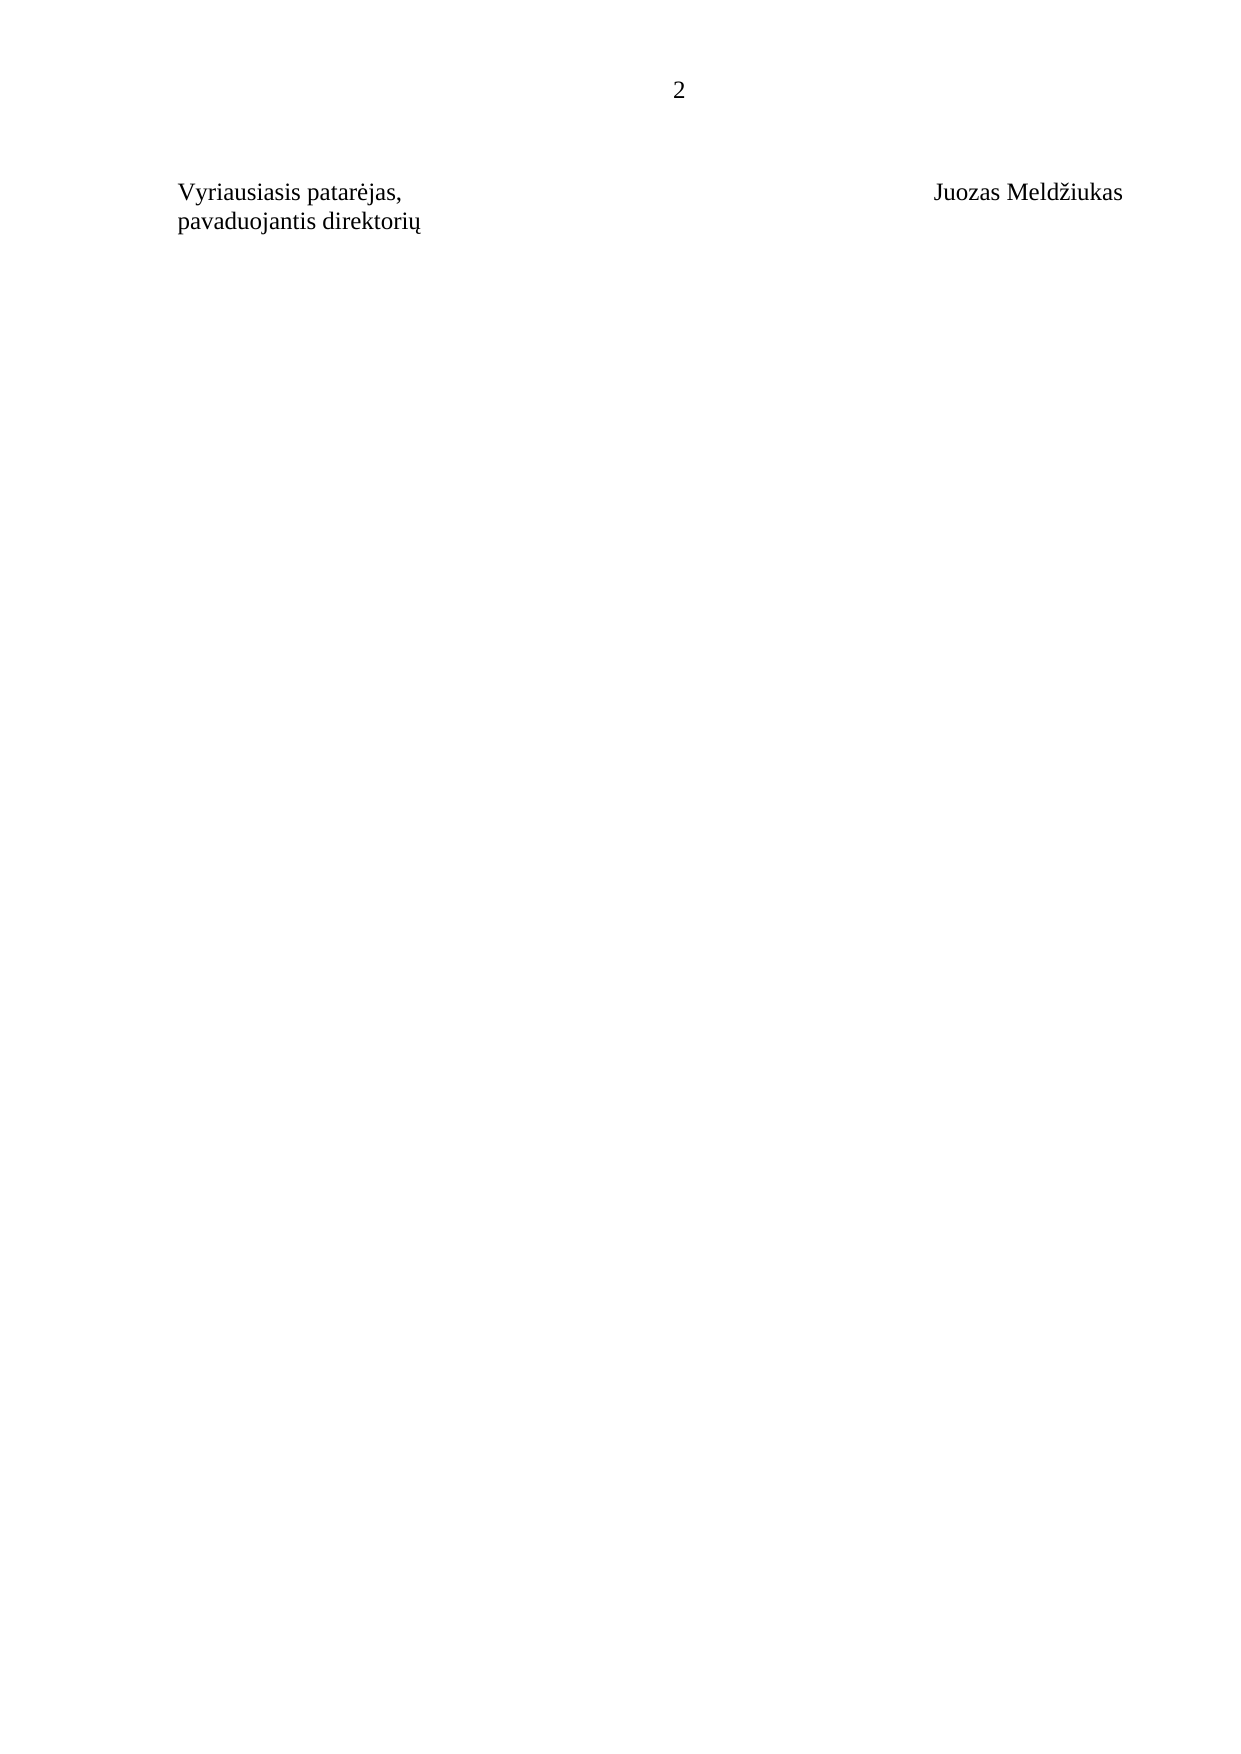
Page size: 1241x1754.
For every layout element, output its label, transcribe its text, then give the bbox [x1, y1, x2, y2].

text Vyriausiasis patarėjas, Juozas Meldžiukas [177, 177, 1181, 206]
text pavaduojantis direktorių [177, 206, 1181, 235]
